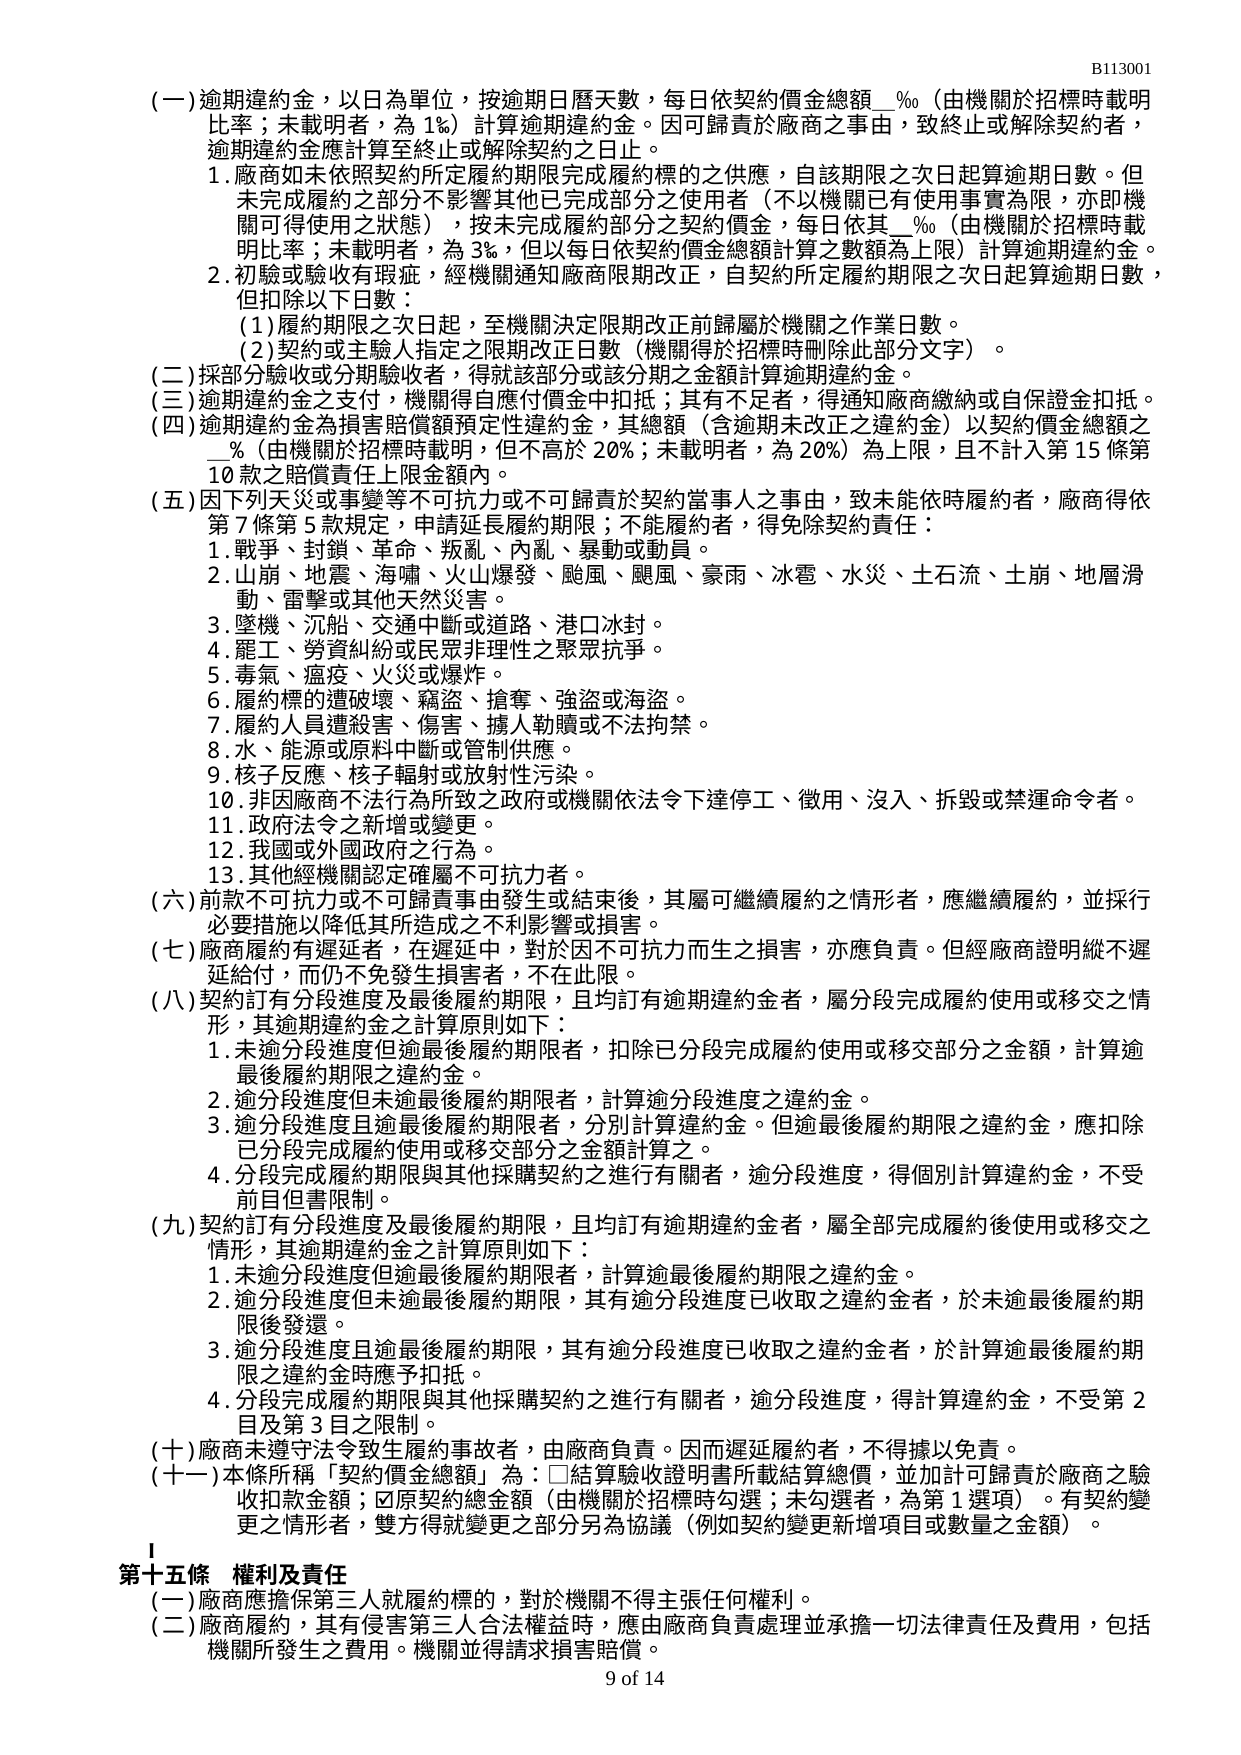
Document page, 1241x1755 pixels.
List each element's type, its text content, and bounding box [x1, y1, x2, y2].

text (2)契約或主驗人指定之限期改正日數（機關得於招標時刪除此部分文字）。 [236, 339, 1152, 364]
text 3.逾分段進度且逾最後履約期限者，分別計算違約金。但逾最後履約期限之違約金，應扣除已分段完成履約使用或移交部分之金額計算之。 [207, 1114, 1146, 1164]
text (一)逾期違約金，以日為單位，按逾期日曆天數，每日依契約價金總額＿‰（由機關於招標時載明比率；未載明者，為1‰）計算逾期違約金。因可歸責於廠商之事由，致終止或解除契約者，逾期違約金應計算至終止或解除契約之日止。 [148, 89, 1152, 164]
text (一)廠商應擔保第三人就履約標的，對於機關不得主張任何權利。 [148, 1589, 1152, 1614]
text 6.履約標的遭破壞、竊盜、搶奪、強盜或海盜。 [207, 689, 1146, 714]
text 12.我國或外國政府之行為。 [207, 839, 1146, 864]
text 1.未逾分段進度但逾最後履約期限者，扣除已分段完成履約使用或移交部分之金額，計算逾最後履約期限之違約金。 [207, 1039, 1146, 1089]
text 1.廠商如未依照契約所定履約期限完成履約標的之供應，自該期限之次日起算逾期日數。但未完成履約之部分不影響其他已完成部分之使用者（不以機關已有使用事實為限，亦即機關可得使用之狀態），按未完成履約部分之契約價金，每日依其＿‰（由機關於招標時載明比率；未載明者，為3‰，但以每日依契約價金總額計算之數額為上限）計算逾期違約金。 [207, 164, 1146, 264]
text 9.核子反應、核子輻射或放射性污染。 [207, 764, 1146, 789]
text 8.水、能源或原料中斷或管制供應。 [207, 739, 1146, 764]
text (二)廠商履約，其有侵害第三人合法權益時，應由廠商負責處理並承擔一切法律責任及費用，包括機關所發生之費用。機關並得請求損害賠償。 [148, 1614, 1152, 1664]
text 2.初驗或驗收有瑕疵，經機關通知廠商限期改正，自契約所定履約期限之次日起算逾期日數，但扣除以下日數： [207, 264, 1146, 314]
text 1.未逾分段進度但逾最後履約期限者，計算逾最後履約期限之違約金。 [207, 1264, 1146, 1289]
text 3.墜機、沉船、交通中斷或道路、港口冰封。 [207, 614, 1146, 639]
text 4.罷工、勞資糾紛或民眾非理性之聚眾抗爭。 [207, 639, 1146, 664]
text 3.逾分段進度且逾最後履約期限，其有逾分段進度已收取之違約金者，於計算逾最後履約期限之違約金時應予扣抵。 [207, 1339, 1146, 1389]
text (九)契約訂有分段進度及最後履約期限，且均訂有逾期違約金者，屬全部完成履約後使用或移交之情形，其逾期違約金之計算原則如下： [148, 1214, 1152, 1264]
text (十一)本條所稱「契約價金總額」為：□結算驗收證明書所載結算總價，並加計可歸責於廠商之驗收扣款金額；原契約總金額（由機關於招標時勾選；未勾選者，為第1選項）。有契約變更之情形者，雙方得就變更之部分另為協議（例如契約變更新增項目或數量之金額）。 [148, 1464, 1152, 1539]
text (二)採部分驗收或分期驗收者，得就該部分或該分期之金額計算逾期違約金。 [148, 364, 1152, 389]
text (1)履約期限之次日起，至機關決定限期改正前歸屬於機關之作業日數。 [236, 314, 1152, 339]
text 4.分段完成履約期限與其他採購契約之進行有關者，逾分段進度，得計算違約金，不受第2目及第3目之限制。 [207, 1389, 1146, 1439]
text  [148, 1539, 1152, 1564]
text 4.分段完成履約期限與其他採購契約之進行有關者，逾分段進度，得個別計算違約金，不受前目但書限制。 [207, 1164, 1146, 1214]
text 第十五條 權利及責任 [118, 1564, 1152, 1589]
text 2.山崩、地震、海嘯、火山爆發、颱風、颶風、豪雨、冰雹、水災、土石流、土崩、地層滑動、雷擊或其他天然災害。 [207, 564, 1146, 614]
text 11.政府法令之新增或變更。 [207, 814, 1146, 839]
text 2.逾分段進度但未逾最後履約期限者，計算逾分段進度之違約金。 [207, 1089, 1146, 1114]
text 7.履約人員遭殺害、傷害、擄人勒贖或不法拘禁。 [207, 714, 1146, 739]
text (三)逾期違約金之支付，機關得自應付價金中扣抵；其有不足者，得通知廠商繳納或自保證金扣抵。 [148, 389, 1152, 414]
text (八)契約訂有分段進度及最後履約期限，且均訂有逾期違約金者，屬分段完成履約使用或移交之情形，其逾期違約金之計算原則如下： [148, 989, 1152, 1039]
text 2.逾分段進度但未逾最後履約期限，其有逾分段進度已收取之違約金者，於未逾最後履約期限後發還。 [207, 1289, 1146, 1339]
text (四)逾期違約金為損害賠償額預定性違約金，其總額（含逾期未改正之違約金）以契約價金總額之＿%（由機關於招標時載明，但不高於20%；未載明者，為20%）為上限，且不計入第15條第10款之賠償責任上限金額內。 [148, 414, 1152, 489]
text 1.戰爭、封鎖、革命、叛亂、內亂、暴動或動員。 [207, 539, 1146, 564]
text (十)廠商未遵守法令致生履約事故者，由廠商負責。因而遲延履約者，不得據以免責。 [148, 1439, 1152, 1464]
text 10.非因廠商不法行為所致之政府或機關依法令下達停工、徵用、沒入、拆毀或禁運命令者。 [207, 789, 1146, 814]
text (七)廠商履約有遲延者，在遲延中，對於因不可抗力而生之損害，亦應負責。但經廠商證明縱不遲延給付，而仍不免發生損害者，不在此限。 [148, 939, 1152, 989]
text (六)前款不可抗力或不可歸責事由發生或結束後，其屬可繼續履約之情形者，應繼續履約，並採行必要措施以降低其所造成之不利影響或損害。 [148, 889, 1152, 939]
text 5.毒氣、瘟疫、火災或爆炸。 [207, 664, 1146, 689]
text 13.其他經機關認定確屬不可抗力者。 [207, 864, 1146, 889]
text (五)因下列天災或事變等不可抗力或不可歸責於契約當事人之事由，致未能依時履約者，廠商得依第7條第5款規定，申請延長履約期限；不能履約者，得免除契約責任： [148, 489, 1152, 539]
